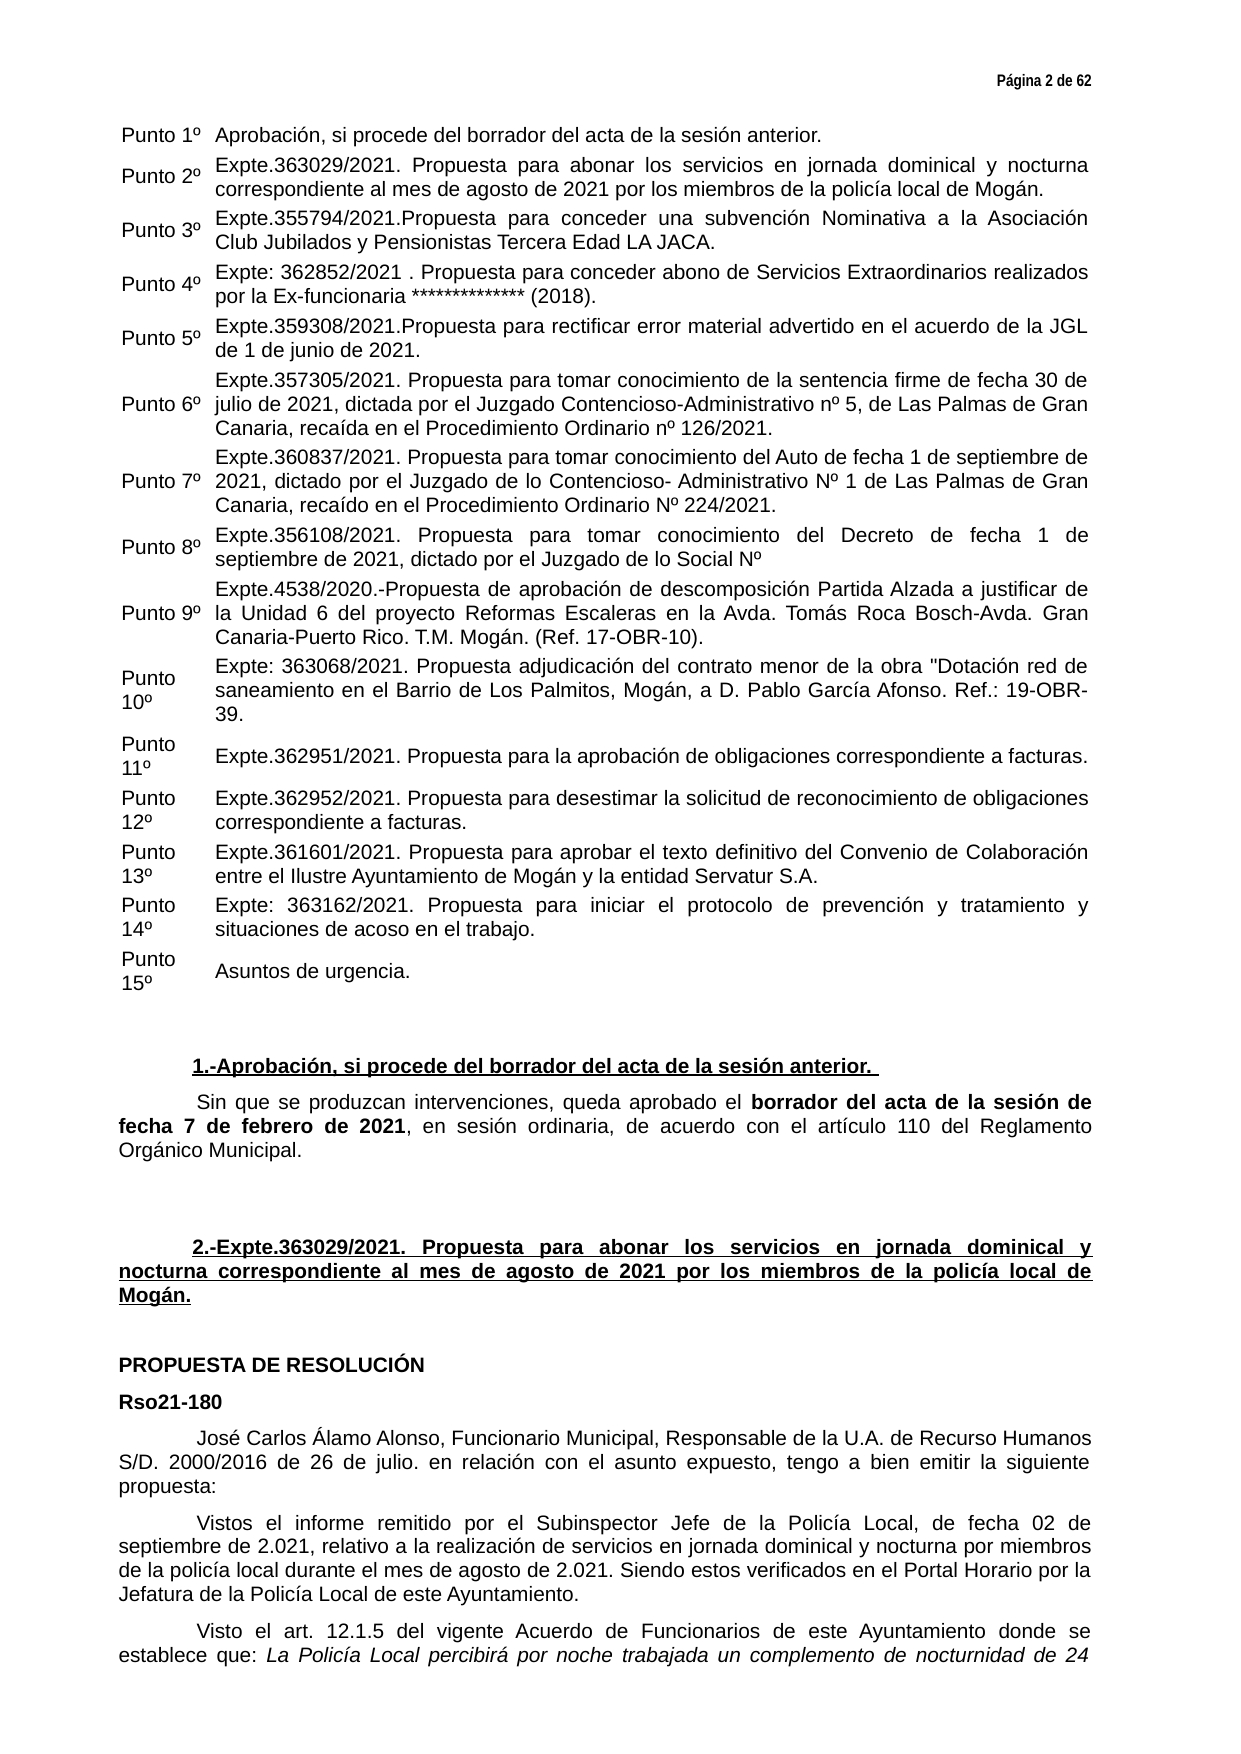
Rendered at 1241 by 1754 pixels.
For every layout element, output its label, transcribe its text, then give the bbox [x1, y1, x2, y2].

text PROPUESTA DE RESOLUCIÓN [118, 1353, 1092, 1377]
table_cell Punto 9º [118, 574, 212, 651]
table_cell Aprobación, si procede del borrador del acta de la sesión anterior. [212, 120, 1092, 149]
table_cell Expte.363029/2021. Propuesta para abonar los servicios en jornada dominical y nocturna correspondiente al mes de agosto de 2021 por los miembros de la policía local de Mogán. [212, 150, 1092, 203]
table_cell Punto 7º [118, 442, 212, 520]
table_cell Punto 12º [118, 783, 212, 837]
text Sin que se produzcan intervenciones, queda aprobado el borrador del acta de la sesión de fecha 7 de febrero de 2021, en sesión ordinaria, de acuerdo con el artículo 110 del Reglamento Orgánico Municipal. [118, 1090, 1092, 1162]
table_cell Expte.4538/2020.-Propuesta de aprobación de descomposición Partida Alzada a justificar de la Unidad 6 del proyecto Reformas Escaleras en la Avda. Tomás Roca Bosch-Avda. Gran Canaria-Puerto Rico. T.M. Mogán. (Ref. 17-OBR-10). [212, 574, 1092, 651]
text José Carlos Álamo Alonso, Funcionario Municipal, Responsable de la U.A. de Recurso Humanos S/D. 2000/2016 de 26 de julio. en relación con el asunto expuesto, tengo a bien emitir la siguiente propuesta: [118, 1426, 1092, 1498]
table_cell Punto 13º [118, 837, 212, 890]
table_cell Punto 4º [118, 257, 212, 311]
table_cell Asuntos de urgencia. [212, 944, 1092, 998]
table_cell Punto 8º [118, 520, 212, 574]
table_cell Punto 10º [118, 651, 212, 729]
table_cell Expte.355794/2021.Propuesta para conceder una subvención Nominativa a la Asociación Club Jubilados y Pensionistas Tercera Edad LA JACA. [212, 203, 1092, 257]
text 1.-Aprobación, si procede del borrador del acta de la sesión anterior. [118, 1053, 1092, 1077]
table_cell Expte.362951/2021. Propuesta para la aprobación de obligaciones correspondiente a facturas. [212, 729, 1092, 783]
text Mogán. [118, 1281, 1092, 1307]
table_cell Punto 11º [118, 729, 212, 783]
table_cell Expte: 363068/2021. Propuesta adjudicación del contrato menor de la obra "Dotación red de saneamiento en el Barrio de Los Palmitos, Mogán, a D. Pablo García Afonso. Ref.: 19-OBR-39. [212, 651, 1092, 729]
table_cell Punto 2º [118, 150, 212, 203]
table_cell Expte.362952/2021. Propuesta para desestimar la solicitud de reconocimiento de obligaciones correspondiente a facturas. [212, 783, 1092, 837]
table_cell Expte: 363162/2021. Propuesta para iniciar el protocolo de prevención y tratamiento y situaciones de acoso en el trabajo. [212, 890, 1092, 944]
text Rso21-180 [118, 1389, 1092, 1413]
table_cell Expte.357305/2021. Propuesta para tomar conocimiento de la sentencia firme de fecha 30 de julio de 2021, dictada por el Juzgado Contencioso-Administrativo nº 5, de Las Palmas de Gran Canaria, recaída en el Procedimiento Ordinario nº 126/2021. [212, 365, 1092, 442]
table_cell Expte.360837/2021. Propuesta para tomar conocimiento del Auto de fecha 1 de septiembre de 2021, dictado por el Juzgado de lo Contencioso- Administrativo Nº 1 de Las Palmas de Gran Canaria, recaído en el Procedimiento Ordinario Nº 224/2021. [212, 442, 1092, 520]
table_cell Punto 6º [118, 365, 212, 442]
table_cell Punto 5º [118, 311, 212, 364]
table_cell Punto 1º [118, 120, 212, 149]
text Vistos el informe remitido por el Subinspector Jefe de la Policía Local, de fecha 02 de septiembre de 2.021, relativo a la realización de servicios en jornada dominical y nocturna por miembros de la policía local durante el mes de agosto de 2.021. Siendo estos verificados en el Portal Horario por la Jefatura de la Policía Local de este Ayuntamiento. [118, 1510, 1092, 1606]
table_cell Punto 15º [118, 944, 212, 998]
text 2.-Expte.363029/2021. Propuesta para abonar los servicios en jornada dominical y nocturna correspondiente al mes de agosto de 2021 por los miembros de la policía local de [118, 1211, 1092, 1280]
table_cell Expte.356108/2021. Propuesta para tomar conocimiento del Decreto de fecha 1 de septiembre de 2021, dictado por el Juzgado de lo Social Nº [212, 520, 1092, 574]
text Visto el art. 12.1.5 del vigente Acuerdo de Funcionarios de este Ayuntamiento donde se establece que: La Policía Local percibirá por noche trabajada un complemento de nocturnidad de 24 [118, 1619, 1092, 1667]
table_cell Expte.359308/2021.Propuesta para rectificar error material advertido en el acuerdo de la JGL de 1 de junio de 2021. [212, 311, 1092, 364]
table_cell Expte: 362852/2021 . Propuesta para conceder abono de Servicios Extraordinarios realizados por la Ex-funcionaria ************** (2018). [212, 257, 1092, 311]
table_cell Punto 3º [118, 203, 212, 257]
table_cell Punto 14º [118, 890, 212, 944]
table_cell Expte.361601/2021. Propuesta para aprobar el texto definitivo del Convenio de Colaboración entre el Ilustre Ayuntamiento de Mogán y la entidad Servatur S.A. [212, 837, 1092, 890]
